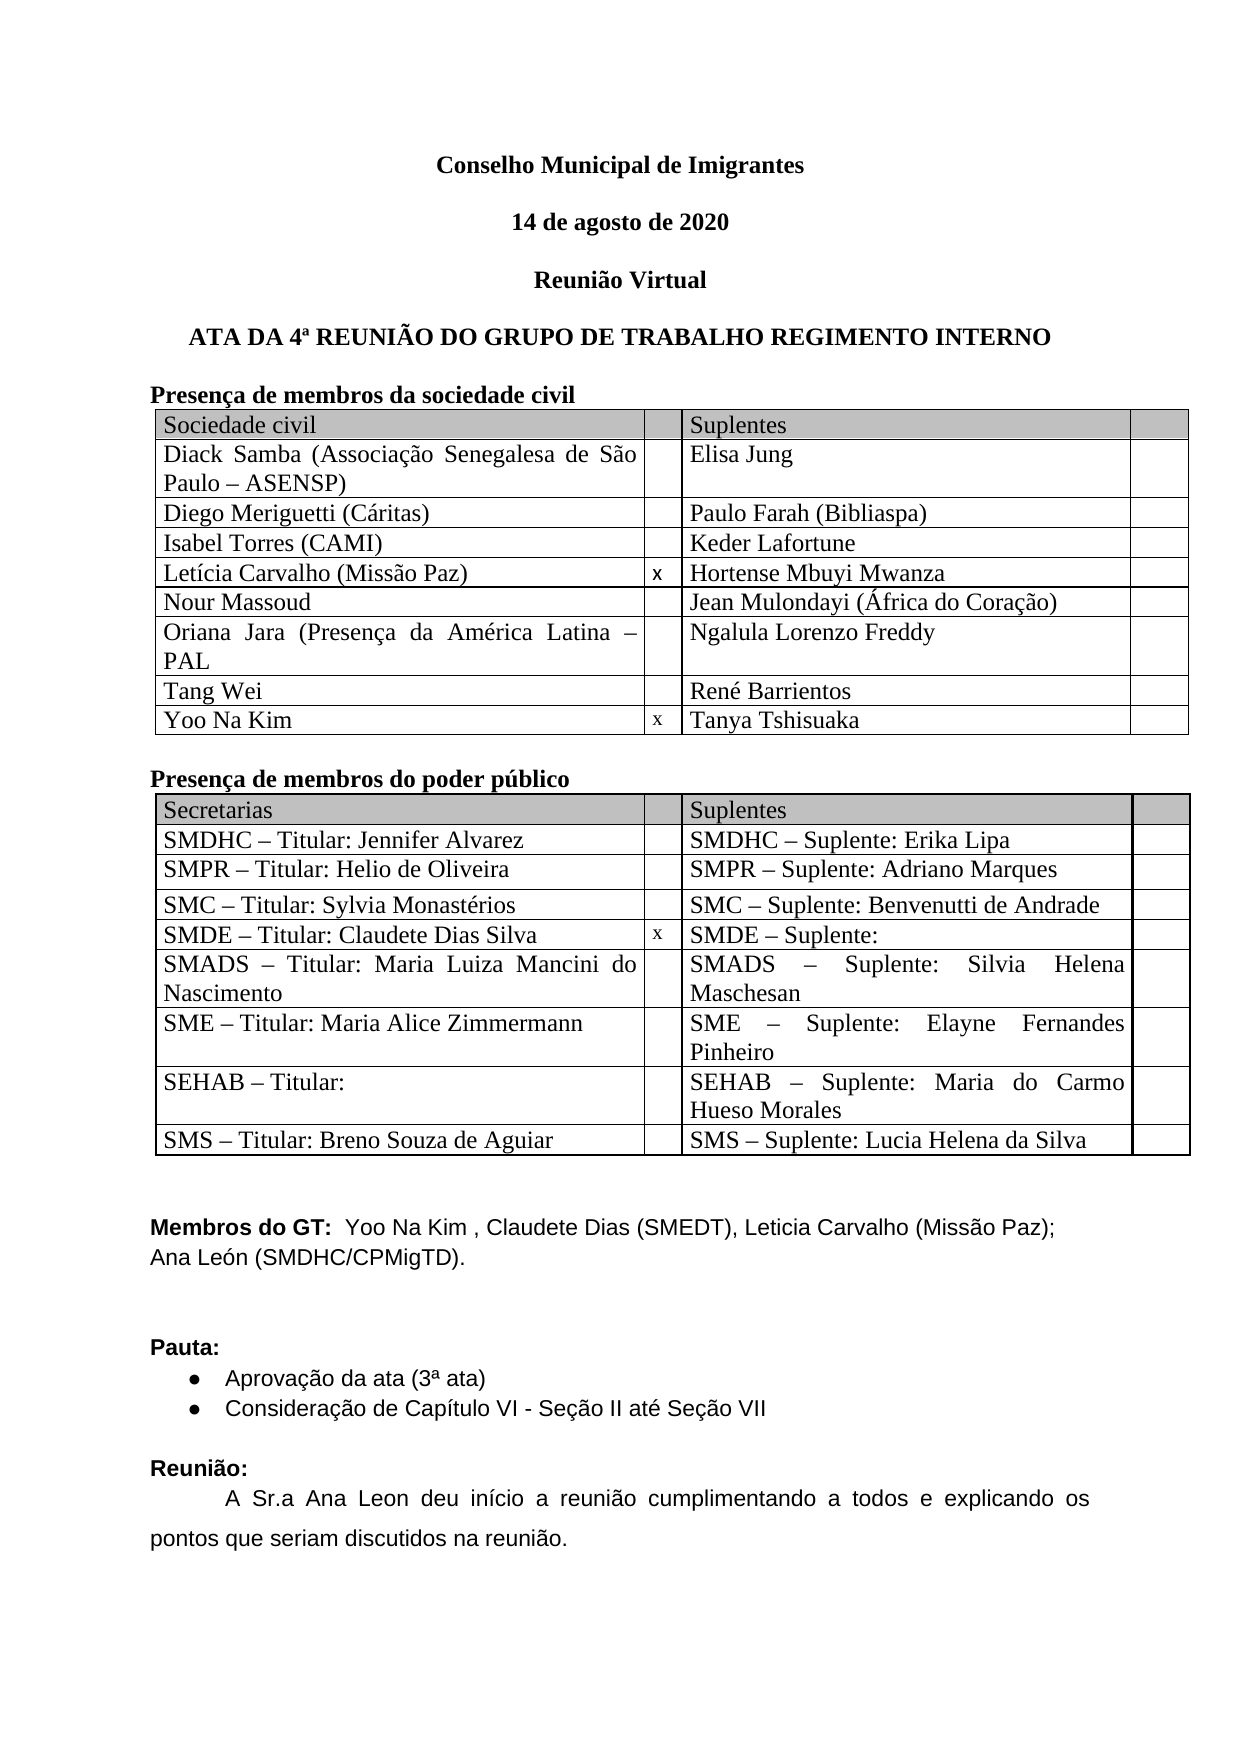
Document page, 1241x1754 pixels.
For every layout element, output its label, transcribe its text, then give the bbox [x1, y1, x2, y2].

table_cell [645, 825, 681, 853]
table_cell [1131, 617, 1188, 675]
table_cell [1131, 498, 1188, 527]
table_cell SMPR – Titular: Helio de Oliveira [157, 855, 644, 889]
table_cell SMADS – Titular: Maria Luiza Mancini do Nascimento [157, 950, 644, 1007]
table_cell [645, 528, 681, 557]
table_cell SMS – Suplente: Lucia Helena da Silva [683, 1125, 1131, 1154]
table_cell SMADS – Suplente: Silvia Helena Maschesan [683, 950, 1131, 1007]
list Aprovação da ata (3ª ata) [187, 1364, 1090, 1391]
table_cell SMDE – Suplente: [683, 920, 1131, 948]
table_cell SEHAB – Suplente: Maria do Carmo Hueso Morales [683, 1067, 1131, 1124]
table_cell [645, 950, 681, 1007]
table_cell [1134, 1125, 1189, 1154]
table_cell [1131, 706, 1188, 734]
table_cell [1131, 440, 1188, 497]
table_cell Elisa Jung [683, 440, 1130, 497]
table_cell SEHAB – Titular: [157, 1067, 644, 1124]
table_cell [1131, 676, 1188, 704]
table_cell [1131, 528, 1188, 557]
table_cell Tang Wei [156, 676, 644, 704]
table_cell [645, 498, 681, 527]
text Presença de membros do poder público [150, 764, 1090, 793]
table_cell Letícia Carvalho (Missão Paz) [156, 558, 644, 586]
table_cell [1131, 588, 1188, 616]
table_header [645, 795, 681, 824]
table_header [645, 410, 681, 438]
table_cell SMDE – Titular: Claudete Dias Silva [157, 920, 644, 948]
table_cell SME – Titular: Maria Alice Zimmermann [157, 1008, 644, 1066]
table_cell SMS – Titular: Breno Souza de Aguiar [157, 1125, 644, 1154]
table_cell SME – Suplente: Elayne Fernandes Pinheiro [683, 1008, 1131, 1066]
table_header Secretarias [157, 795, 644, 824]
table_cell x [645, 920, 681, 948]
table_cell Nour Massoud [156, 588, 644, 616]
table_cell SMC – Suplente: Benvenutti de Andrade [683, 890, 1131, 919]
table_cell [645, 440, 681, 497]
table_cell [1134, 1008, 1189, 1066]
table_cell Diack Samba (Associação Senegalesa de São Paulo – ASENSP) [156, 440, 644, 497]
table_cell SMC – Titular: Sylvia Monastérios [157, 890, 644, 919]
table_cell [645, 588, 681, 616]
table_cell [1134, 855, 1189, 889]
table_cell [645, 855, 681, 889]
table_cell Hortense Mbuyi Mwanza [683, 558, 1130, 586]
table_cell [645, 1008, 681, 1066]
table_cell x [645, 558, 681, 586]
text Membros do GT: Yoo Na Kim , Claudete Dias (SMEDT), Leticia Carvalho (Missão Paz); Ana León (SMDHC/CPMigTD). [150, 1213, 1090, 1270]
table_cell [645, 1125, 681, 1154]
table_cell Yoo Na Kim [156, 706, 644, 734]
table_cell SMPR – Suplente: Adriano Marques [683, 855, 1131, 889]
text Presença de membros da sociedade civil [150, 380, 1090, 409]
table_cell [1134, 825, 1189, 853]
table_header Sociedade civil [156, 410, 644, 438]
text ATA DA 4ª REUNIÃO DO GRUPO DE TRABALHO REGIMENTO INTERNO [150, 322, 1090, 351]
table_header [1134, 795, 1189, 824]
table_header Suplentes [683, 795, 1131, 824]
table_cell [1134, 890, 1189, 919]
table_cell Ngalula Lorenzo Freddy [683, 617, 1130, 675]
table_cell SMDHC – Suplente: Erika Lipa [683, 825, 1131, 853]
table_cell [645, 1067, 681, 1124]
list Consideração de Capítulo VI - Seção II até Seção VII [187, 1395, 1090, 1421]
text Reunião: [150, 1455, 1090, 1482]
text A Sr.a Ana Leon deu início a reunião cumplimentando a todos e explicando os pontos que seriam discutidos na reunião. [150, 1485, 1090, 1551]
table_header Suplentes [683, 410, 1130, 438]
text Reunião Virtual [150, 265, 1090, 294]
table_cell Isabel Torres (CAMI) [156, 528, 644, 557]
table_cell [1131, 558, 1188, 586]
text 14 de agosto de 2020 [150, 207, 1090, 236]
table_cell SMDHC – Titular: Jennifer Alvarez [157, 825, 644, 853]
table_cell Keder Lafortune [683, 528, 1130, 557]
table_cell [1134, 950, 1189, 1007]
table_cell Paulo Farah (Bibliaspa) [683, 498, 1130, 527]
table_cell Oriana Jara (Presença da América Latina – PAL [156, 617, 644, 675]
table_header [1131, 410, 1188, 438]
table_cell René Barrientos [683, 676, 1130, 704]
table_cell [645, 676, 681, 704]
table_cell x [645, 706, 681, 734]
table_cell [1134, 920, 1189, 948]
table_cell Jean Mulondayi (África do Coração) [683, 588, 1130, 616]
text Pauta: [150, 1334, 1090, 1361]
table_cell [645, 617, 681, 675]
table_cell [1134, 1067, 1189, 1124]
table_cell Tanya Tshisuaka [683, 706, 1130, 734]
table_cell [645, 890, 681, 919]
text Conselho Municipal de Imigrantes [150, 150, 1090, 179]
table_cell Diego Meriguetti (Cáritas) [156, 498, 644, 527]
